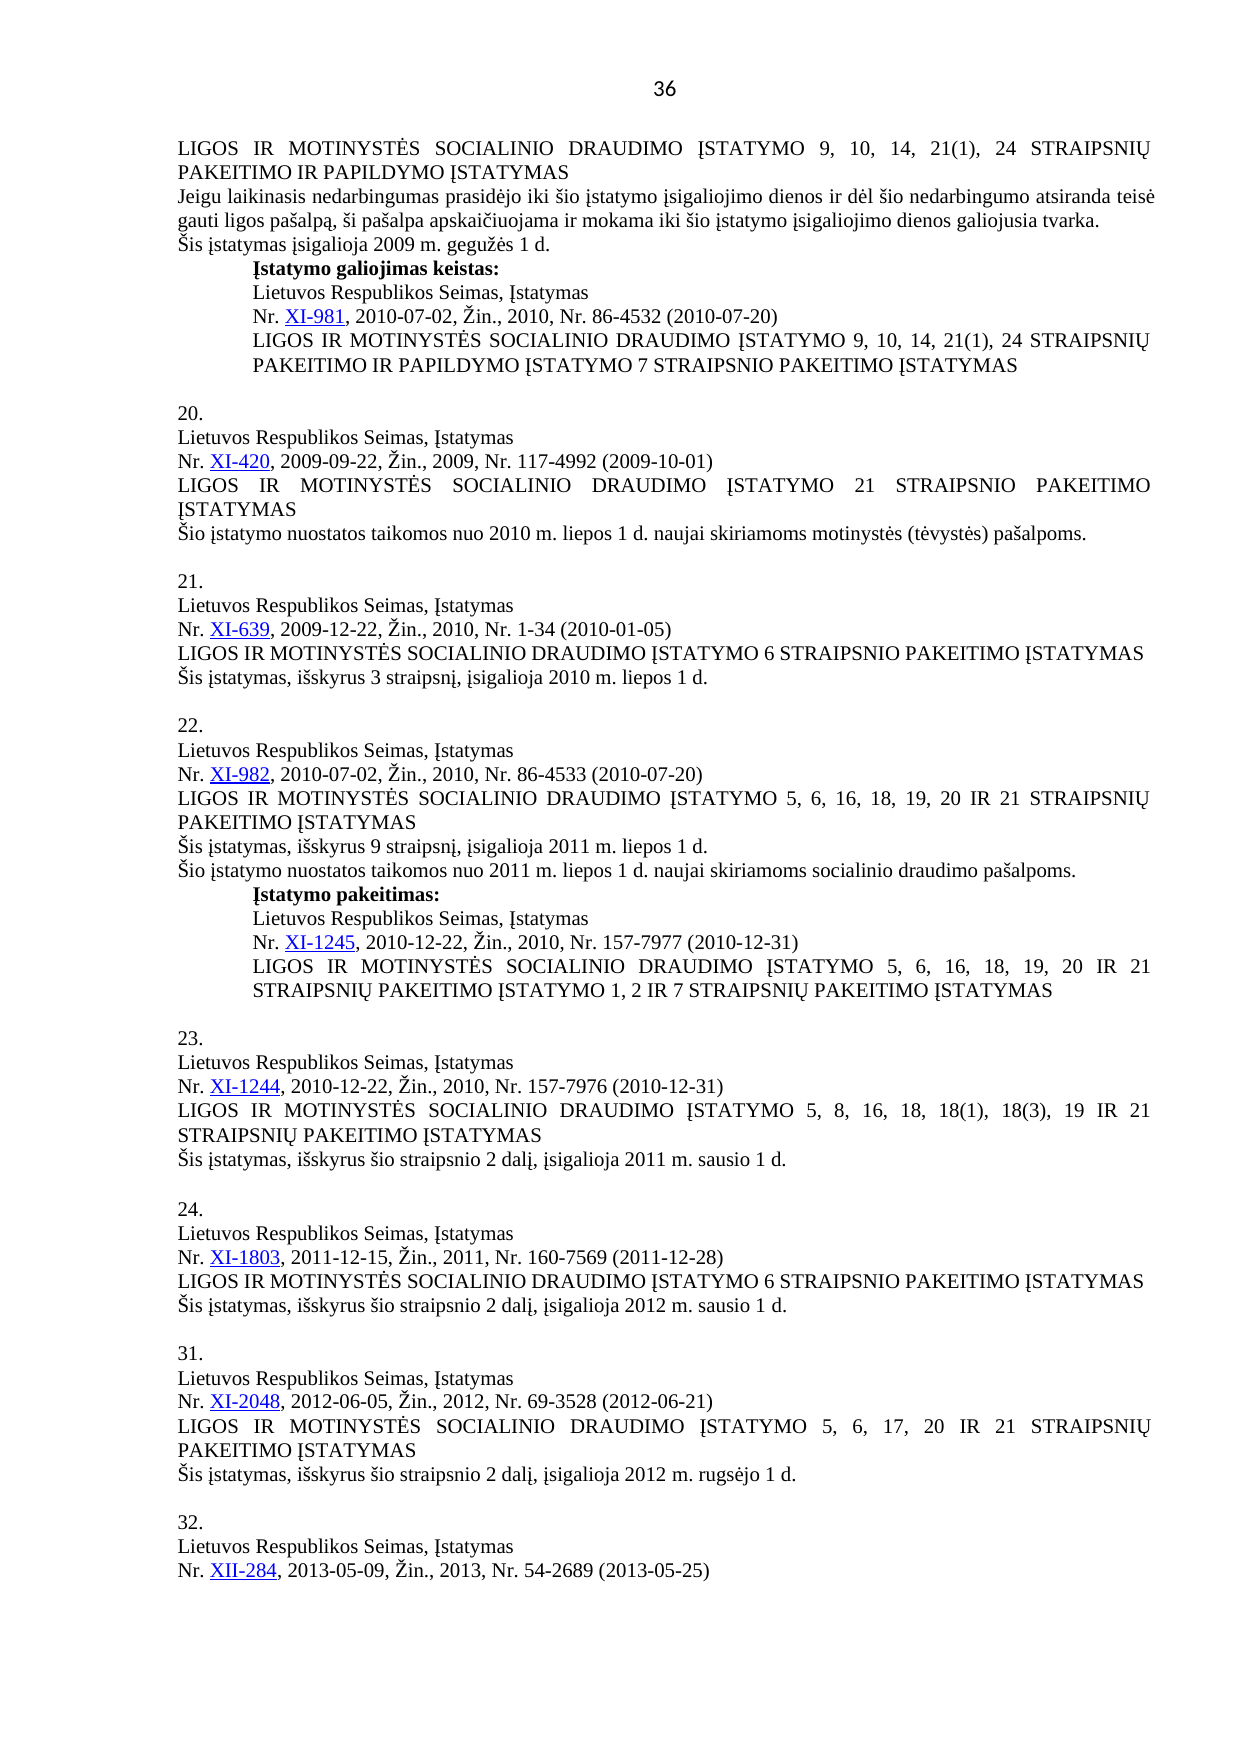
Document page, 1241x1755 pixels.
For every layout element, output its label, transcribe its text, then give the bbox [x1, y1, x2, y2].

text Šio įstatymo nuostatos taikomos nuo 2011 m. liepos 1 d. naujai skiriamoms socialinio draudimo pašalpoms. [177, 858, 1157, 882]
text Įstatymo galiojimas keistas: [177, 256, 1152, 280]
text Jeigu laikinasis nedarbingumas prasidėjo iki šio įstatymo įsigaliojimo dienos ir dėl šio nedarbingumo atsiranda teisė gauti ligos pašalpą, ši pašalpa apskaičiuojama ir mokama iki šio įstatymo įsigaliojimo dienos galiojusia tvarka. [177, 184, 1157, 232]
text LIGOS IR MOTINYSTĖS SOCIALINIO DRAUDIMO ĮSTATYMO 21 STRAIPSNIO PAKEITIMO ĮSTATYMAS [177, 473, 1152, 521]
text Lietuvos Respublikos Seimas, Įstatymas [177, 1365, 1152, 1389]
text Nr. XI-1245, 2010-12-22, Žin., 2010, Nr. 157-7977 (2010-12-31) [177, 930, 1152, 954]
text 22. [177, 713, 1152, 737]
text Nr. XI-1803, 2011-12-15, Žin., 2011, Nr. 160-7569 (2011-12-28) [177, 1245, 1152, 1269]
text LIGOS IR MOTINYSTĖS SOCIALINIO DRAUDIMO ĮSTATYMO 6 STRAIPSNIO PAKEITIMO ĮSTATYMAS [177, 1269, 1152, 1293]
text Lietuvos Respublikos Seimas, Įstatymas [177, 906, 1152, 930]
text Lietuvos Respublikos Seimas, Įstatymas [177, 737, 1152, 762]
text 24. [177, 1197, 1152, 1221]
text Lietuvos Respublikos Seimas, Įstatymas [177, 1534, 1152, 1558]
text Šis įstatymas įsigalioja 2009 m. gegužės 1 d. [177, 232, 1157, 256]
text Nr. XI-981, 2010-07-02, Žin., 2010, Nr. 86-4532 (2010-07-20) [177, 304, 1152, 328]
text Šis įstatymas, išskyrus šio straipsnio 2 dalį, įsigalioja 2011 m. sausio 1 d. [177, 1147, 1152, 1171]
text 23. [177, 1026, 1152, 1050]
text LIGOS IR MOTINYSTĖS SOCIALINIO DRAUDIMO ĮSTATYMO 5, 6, 16, 18, 19, 20 IR 21 STRAIPSNIŲ PAKEITIMO ĮSTATYMO 1, 2 IR 7 STRAIPSNIŲ PAKEITIMO ĮSTATYMAS [252, 954, 1152, 1002]
text Šis įstatymas, išskyrus 9 straipsnį, įsigalioja 2011 m. liepos 1 d. [177, 834, 1152, 858]
text LIGOS IR MOTINYSTĖS SOCIALINIO DRAUDIMO ĮSTATYMO 5, 6, 17, 20 IR 21 STRAIPSNIŲ PAKEITIMO ĮSTATYMAS [177, 1413, 1152, 1462]
text Šis įstatymas, išskyrus 3 straipsnį, įsigalioja 2010 m. liepos 1 d. [177, 665, 1157, 689]
text Nr. XI-982, 2010-07-02, Žin., 2010, Nr. 86-4533 (2010-07-20) [177, 762, 1152, 786]
text LIGOS IR MOTINYSTĖS SOCIALINIO DRAUDIMO ĮSTATYMO 9, 10, 14, 21(1), 24 STRAIPSNIŲ PAKEITIMO IR PAPILDYMO ĮSTATYMAS [177, 136, 1152, 184]
text 32. [177, 1510, 1152, 1534]
text Lietuvos Respublikos Seimas, Įstatymas [177, 425, 1152, 449]
text Šis įstatymas, išskyrus šio straipsnio 2 dalį, įsigalioja 2012 m. rugsėjo 1 d. [177, 1462, 1152, 1486]
text Lietuvos Respublikos Seimas, Įstatymas [177, 280, 1152, 304]
text LIGOS IR MOTINYSTĖS SOCIALINIO DRAUDIMO ĮSTATYMO 6 STRAIPSNIO PAKEITIMO ĮSTATYMAS [177, 641, 1152, 665]
text Šio įstatymo nuostatos taikomos nuo 2010 m. liepos 1 d. naujai skiriamoms motinystės (tėvystės) pašalpoms. [177, 521, 1152, 545]
text Lietuvos Respublikos Seimas, Įstatymas [177, 1221, 1152, 1245]
text Nr. XII-284, 2013-05-09, Žin., 2013, Nr. 54-2689 (2013-05-25) [177, 1558, 1152, 1582]
text Lietuvos Respublikos Seimas, Įstatymas [177, 1050, 1152, 1074]
text Nr. XI-1244, 2010-12-22, Žin., 2010, Nr. 157-7976 (2010-12-31) [177, 1074, 1152, 1098]
text 20. [177, 401, 1152, 425]
text LIGOS IR MOTINYSTĖS SOCIALINIO DRAUDIMO ĮSTATYMO 5, 6, 16, 18, 19, 20 IR 21 STRAIPSNIŲ PAKEITIMO ĮSTATYMAS [177, 786, 1152, 834]
text Nr. XI-639, 2009-12-22, Žin., 2010, Nr. 1-34 (2010-01-05) [177, 617, 1152, 641]
text Lietuvos Respublikos Seimas, Įstatymas [177, 593, 1152, 617]
text Šis įstatymas, išskyrus šio straipsnio 2 dalį, įsigalioja 2012 m. sausio 1 d. [177, 1293, 1152, 1317]
text Nr. XI-2048, 2012-06-05, Žin., 2012, Nr. 69-3528 (2012-06-21) [177, 1389, 1152, 1413]
text Nr. XI-420, 2009-09-22, Žin., 2009, Nr. 117-4992 (2009-10-01) [177, 449, 1152, 473]
text Įstatymo pakeitimas: [177, 882, 1152, 906]
text LIGOS IR MOTINYSTĖS SOCIALINIO DRAUDIMO ĮSTATYMO 5, 8, 16, 18, 18(1), 18(3), 19 IR 21 STRAIPSNIŲ PAKEITIMO ĮSTATYMAS [177, 1098, 1152, 1147]
text LIGOS IR MOTINYSTĖS SOCIALINIO DRAUDIMO ĮSTATYMO 9, 10, 14, 21(1), 24 STRAIPSNIŲ PAKEITIMO IR PAPILDYMO ĮSTATYMO 7 STRAIPSNIO PAKEITIMO ĮSTATYMAS [252, 328, 1152, 377]
text 21. [177, 569, 1152, 593]
text 31. [177, 1341, 1152, 1365]
